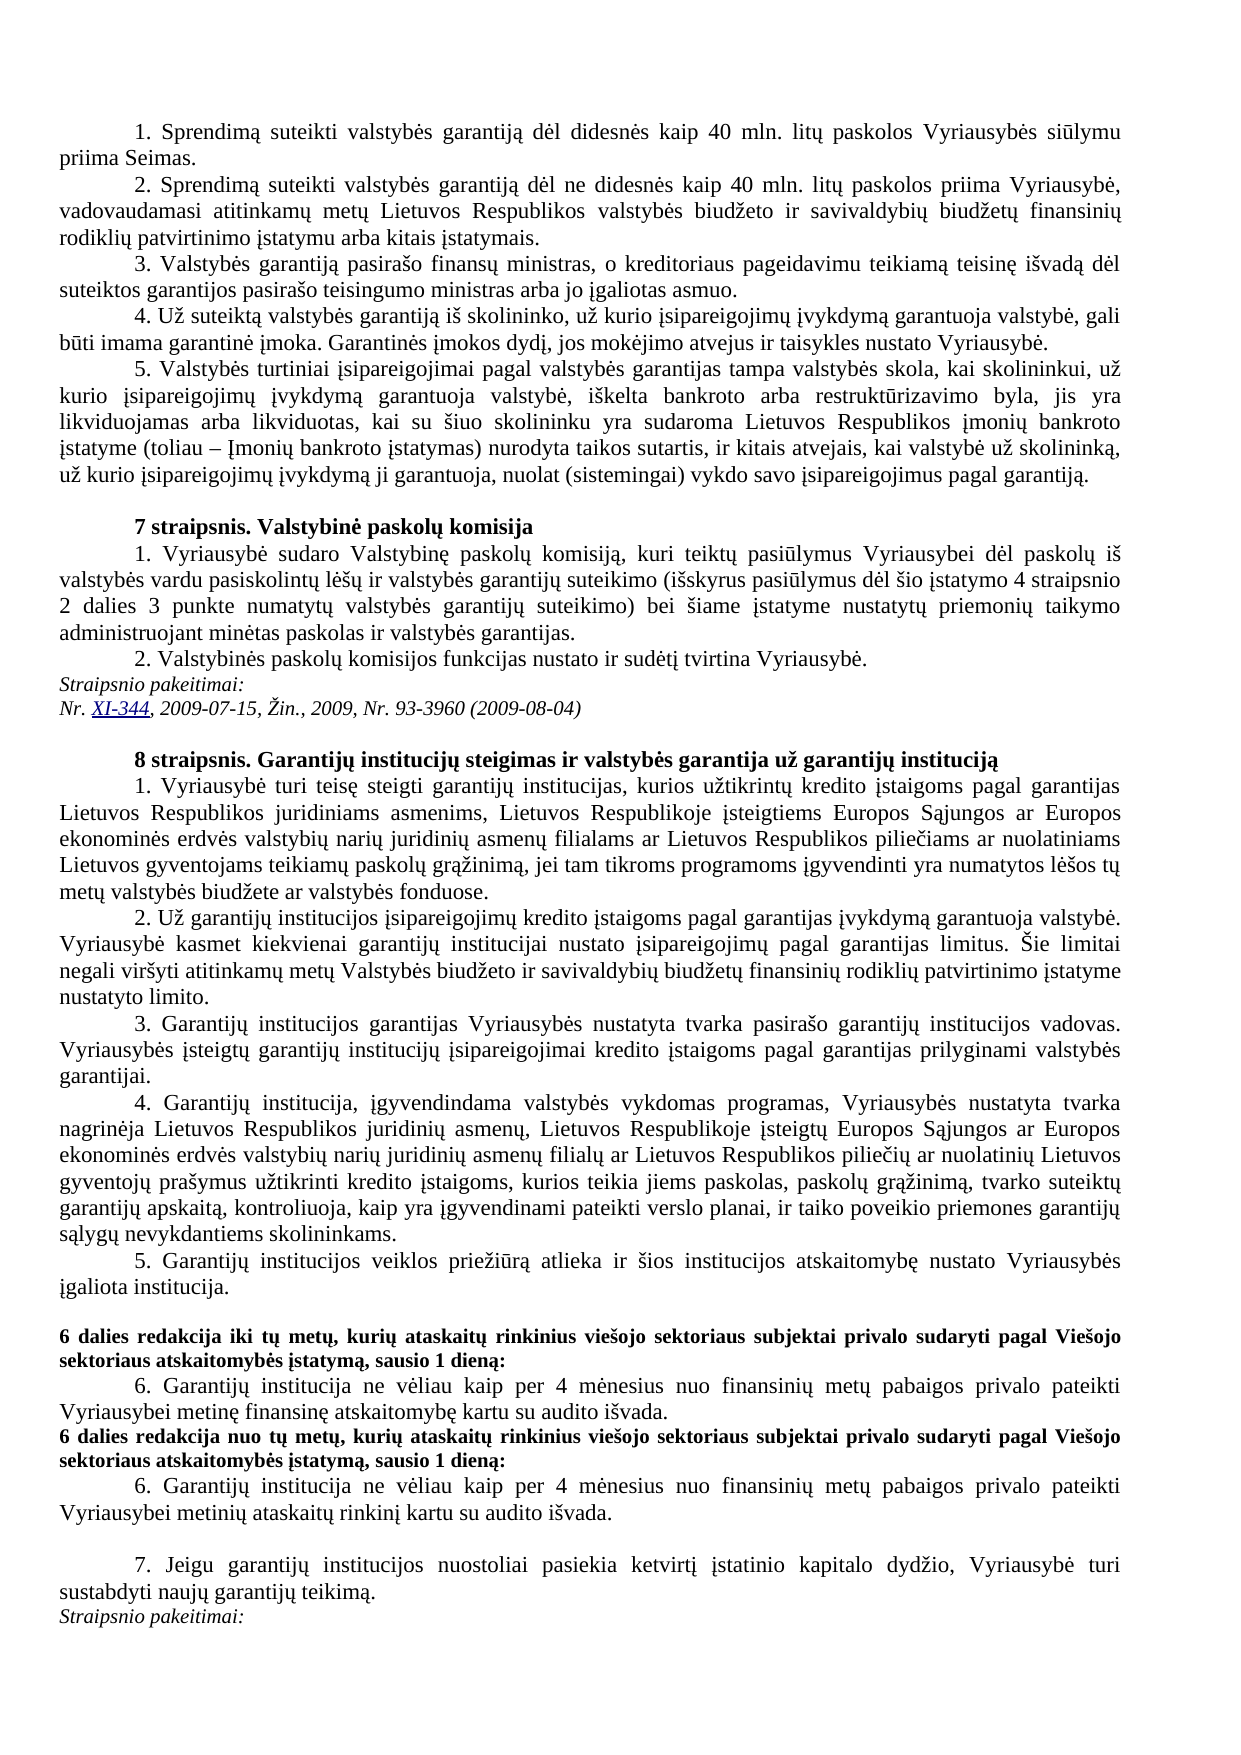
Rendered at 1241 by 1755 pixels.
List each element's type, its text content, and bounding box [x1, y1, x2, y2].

text 3. Valstybės garantiją pasirašo finansų ministras, o kreditoriaus pageidavimu teikiamą teisinę išvadą dėl suteiktos garantijos pasirašo teisingumo ministras arba jo įgaliotas asmuo. [59, 250, 1122, 303]
text 6 dalies redakcija nuo tų metų, kurių ataskaitų rinkinius viešojo sektoriaus subjektai privalo sudaryti pagal Viešojo sektoriaus atskaitomybės įstatymą, sausio 1 dieną: [59, 1424, 1122, 1472]
text 1. Vyriausybė turi teisę steigti garantijų institucijas, kurios užtikrintų kredito įstaigoms pagal garantijas Lietuvos Respublikos juridiniams asmenims, Lietuvos Respublikoje įsteigtiems Europos Sąjungos ar Europos ekonominės erdvės valstybių narių juridinių asmenų filialams ar Lietuvos Respublikos piliečiams ar nuolatiniams Lietuvos gyventojams teikiamų paskolų grąžinimą, jei tam tikroms programoms įgyvendinti yra numatytos lėšos tų metų valstybės biudžete ar valstybės fonduose. [59, 772, 1122, 904]
text 2. Valstybinės paskolų komisijos funkcijas nustato ir sudėtį tvirtina Vyriausybė. [59, 645, 1122, 672]
text 6. Garantijų institucija ne vėliau kaip per 4 mėnesius nuo finansinių metų pabaigos privalo pateikti Vyriausybei metinę finansinę atskaitomybę kartu su audito išvada. [59, 1372, 1122, 1424]
text 2. Už garantijų institucijos įsipareigojimų kredito įstaigoms pagal garantijas įvykdymą garantuoja valstybė. Vyriausybė kasmet kiekvienai garantijų institucijai nustato įsipareigojimų pagal garantijas limitus. Šie limitai negali viršyti atitinkamų metų Valstybės biudžeto ir savivaldybių biudžetų finansinių rodiklių patvirtinimo įstatyme nustatyto limito. [59, 904, 1122, 1009]
text 5. Garantijų institucijos veiklos priežiūrą atlieka ir šios institucijos atskaitomybę nustato Vyriausybės įgaliota institucija. [59, 1247, 1122, 1299]
text 1. Vyriausybė sudaro Valstybinę paskolų komisiją, kuri teiktų pasiūlymus Vyriausybei dėl paskolų iš valstybės vardu pasiskolintų lėšų ir valstybės garantijų suteikimo (išskyrus pasiūlymus dėl šio įstatymo 4 straipsnio 2 dalies 3 punkte numatytų valstybės garantijų suteikimo) bei šiame įstatyme nustatytų priemonių taikymo administruojant minėtas paskolas ir valstybės garantijas. [59, 540, 1122, 645]
text Straipsnio pakeitimai: [59, 1604, 1122, 1628]
text 1. Sprendimą suteikti valstybės garantiją dėl didesnės kaip 40 mln. litų paskolos Vyriausybės siūlymu priima Seimas. [59, 118, 1122, 171]
text 4. Garantijų institucija, įgyvendindama valstybės vykdomas programas, Vyriausybės nustatyta tvarka nagrinėja Lietuvos Respublikos juridinių asmenų, Lietuvos Respublikoje įsteigtų Europos Sąjungos ar Europos ekonominės erdvės valstybių narių juridinių asmenų filialų ar Lietuvos Respublikos piliečių ar nuolatinių Lietuvos gyventojų prašymus užtikrinti kredito įstaigoms, kurios teikia jiems paskolas, paskolų grąžinimą, tvarko suteiktų garantijų apskaitą, kontroliuoja, kaip yra įgyvendinami pateikti verslo planai, ir taiko poveikio priemones garantijų sąlygų nevykdantiems skolininkams. [59, 1089, 1122, 1247]
text 2. Sprendimą suteikti valstybės garantiją dėl ne didesnės kaip 40 mln. litų paskolos priima Vyriausybė, vadovaudamasi atitinkamų metų Lietuvos Respublikos valstybės biudžeto ir savivaldybių biudžetų finansinių rodiklių patvirtinimo įstatymu arba kitais įstatymais. [59, 171, 1122, 250]
text 7 straipsnis. Valstybinė paskolų komisija [59, 513, 1122, 540]
text Nr. XI-344, 2009-07-15, Žin., 2009, Nr. 93-3960 (2009-08-04) [59, 696, 1122, 720]
text 4. Už suteiktą valstybės garantiją iš skolininko, už kurio įsipareigojimų įvykdymą garantuoja valstybė, gali būti imama garantinė įmoka. Garantinės įmokos dydį, jos mokėjimo atvejus ir taisykles nustato Vyriausybė. [59, 303, 1122, 355]
text Straipsnio pakeitimai: [59, 672, 1122, 696]
text 6 dalies redakcija iki tų metų, kurių ataskaitų rinkinius viešojo sektoriaus subjektai privalo sudaryti pagal Viešojo sektoriaus atskaitomybės įstatymą, sausio 1 dieną: [59, 1323, 1122, 1372]
text 6. Garantijų institucija ne vėliau kaip per 4 mėnesius nuo finansinių metų pabaigos privalo pateikti Vyriausybei metinių ataskaitų rinkinį kartu su audito išvada. [59, 1472, 1122, 1525]
text 7. Jeigu garantijų institucijos nuostoliai pasiekia ketvirtį įstatinio kapitalo dydžio, Vyriausybė turi sustabdyti naujų garantijų teikimą. [59, 1552, 1122, 1604]
text 5. Valstybės turtiniai įsipareigojimai pagal valstybės garantijas tampa valstybės skola, kai skolininkui, už kurio įsipareigojimų įvykdymą garantuoja valstybė, iškelta bankroto arba restruktūrizavimo byla, jis yra likviduojamas arba likviduotas, kai su šiuo skolininku yra sudaroma Lietuvos Respublikos įmonių bankroto įstatyme (toliau – Įmonių bankroto įstatymas) nurodyta taikos sutartis, ir kitais atvejais, kai valstybė už skolininką, už kurio įsipareigojimų įvykdymą ji garantuoja, nuolat (sistemingai) vykdo savo įsipareigojimus pagal garantiją. [59, 355, 1122, 487]
text 3. Garantijų institucijos garantijas Vyriausybės nustatyta tvarka pasirašo garantijų institucijos vadovas. Vyriausybės įsteigtų garantijų institucijų įsipareigojimai kredito įstaigoms pagal garantijas prilyginami valstybės garantijai. [59, 1009, 1122, 1089]
text 8 straipsnis. Garantijų institucijų steigimas ir valstybės garantija už garantijų instituciją [134, 746, 1122, 772]
